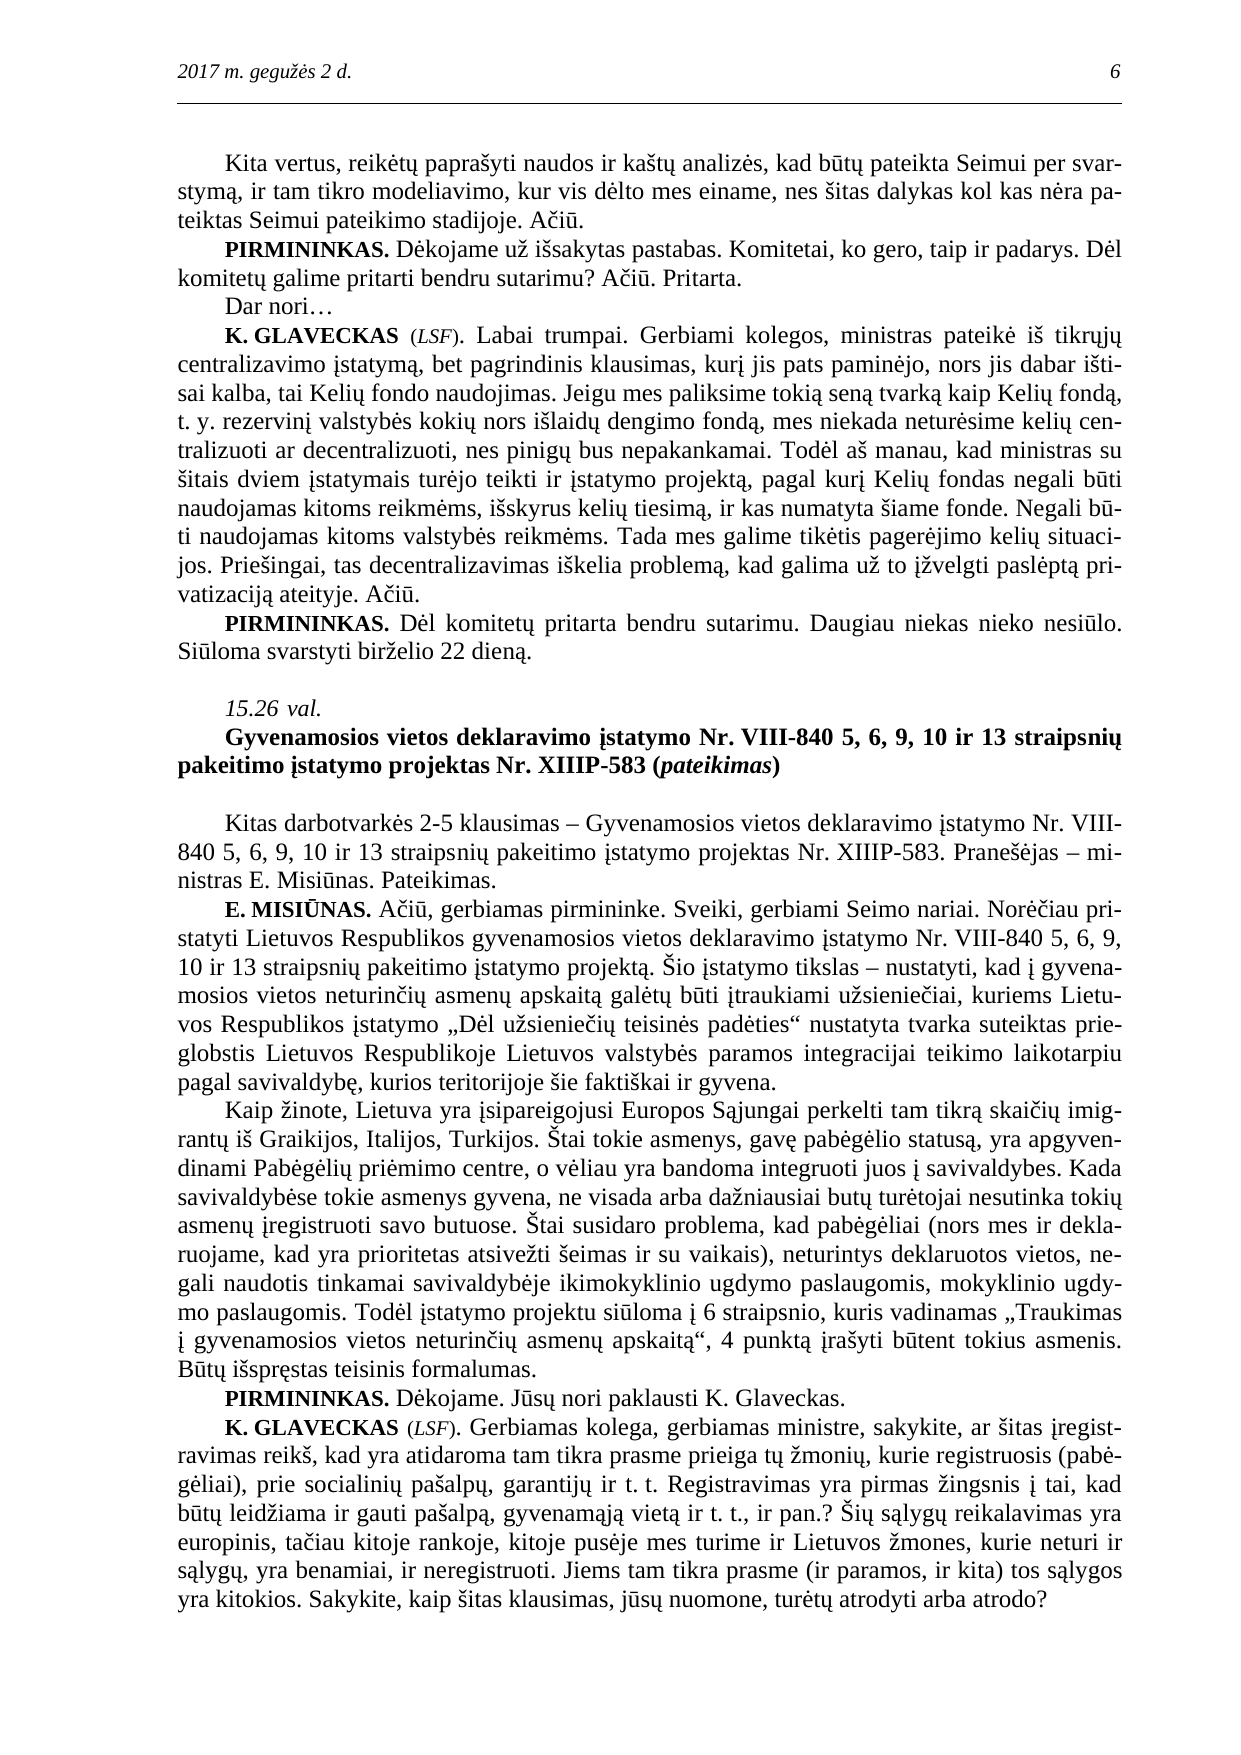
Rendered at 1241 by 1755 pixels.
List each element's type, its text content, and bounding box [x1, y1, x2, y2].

text K. GLAVECKAS (LSF). La­bai trum­pai. Ger­bia­mi ko­le­gos, mi­nist­ras pa­tei­kė iš tik­rų­jų cen­tra­li­za­vi­mo įsta­ty­mą, bet pa­grin­di­nis klau­si­mas, ku­rį jis pats pa­mi­nė­jo, nors jis da­bar iš­ti­sai kal­ba, tai Ke­lių fon­do nau­do­ji­mas. Jei­gu mes pa­lik­si­me to­kią se­ną tvar­ką kaip Ke­lių fon­dą, t. y. re­zer­vi­nį vals­ty­bės ko­kių nors iš­lai­dų den­gi­mo fon­dą, mes nie­ka­da ne­tu­rė­si­me ke­lių cen­tra­li­zuo­ti ar de­cen­tra­li­zuo­ti, nes pi­ni­gų bus ne­pa­kan­ka­mai. To­dėl aš ma­nau, kad mi­nist­ras su ši­tais dviem įsta­ty­mais tu­rė­jo teik­ti ir įsta­ty­mo pro­jek­tą, pa­gal ku­rį Ke­lių fon­das ne­ga­li bū­ti nau­do­ja­mas ki­toms reik­mėms, iš­sky­rus ke­lių tie­si­mą, ir kas nu­ma­ty­ta šia­me fon­de. Ne­ga­li bū­ti nau­do­ja­mas ki­toms vals­ty­bės reik­mėms. Ta­da mes ga­li­me ti­kė­tis pa­ge­rė­ji­mo ke­lių si­tu­a­ci­jos. Prie­šin­gai, tas de­cen­tra­li­za­vi­mas iš­ke­lia pro­ble­mą, kad ga­li­ma už to įžvelg­ti pa­slėp­tą pri­va­ti­za­ci­ją at­ei­ty­je. Ačiū. [177, 320, 1122, 608]
text PIRMININKAS. Dė­ko­ja­me už iš­sa­ky­tas pa­sta­bas. Ko­mi­te­tai, ko ge­ro, taip ir pa­da­rys. Dėl ko­mi­te­tų ga­li­me pri­tar­ti ben­dru su­ta­ri­mu? Ačiū. Pri­tar­ta. [177, 234, 1122, 291]
text Dar no­ri… [177, 291, 1122, 320]
text PIRMININKAS. Dėl ko­mi­te­tų pri­tar­ta ben­dru su­ta­ri­mu. Dau­giau nie­kas nie­ko ne­siū­lo. Siū­lo­ma svars­ty­ti bir­že­lio 22 die­ną. [177, 608, 1122, 665]
text Ki­tas dar­bo­tvarkės 2-5 klau­si­mas – Gy­ve­na­mo­sios vie­tos de­kla­ra­vi­mo įsta­ty­mo Nr. VIII-840 5, 6, 9, 10 ir 13 straips­nių pa­kei­ti­mo įsta­ty­mo pro­jek­tas Nr. XIIIP-583. Pra­ne­šė­jas – mi­nist­ras E. Mi­siū­nas. Pa­tei­ki­mas. [177, 808, 1122, 894]
text Ki­ta ver­tus, rei­kė­tų pa­pra­šy­ti nau­dos ir kaš­tų ana­li­zės, kad bū­tų pa­teik­ta Sei­mui per svar­s­ty­mą, ir tam tik­ro mo­de­lia­vi­mo, kur vis dėl­to mes ei­na­me, nes ši­tas da­ly­kas kol kas nė­ra pa­teik­tas Sei­mui pa­tei­ki­mo sta­di­jo­je. Ačiū. [177, 148, 1122, 234]
text K. GLAVECKAS (LSF). Ger­bia­mas ko­le­ga, ger­bia­mas mi­nist­re, sa­ky­ki­te, ar ši­tas įre­gist­ra­vi­mas reikš, kad yra ati­da­ro­ma tam tik­ra pras­me pri­ei­ga tų žmo­nių, ku­rie re­gist­ruo­sis (pa­bė­gė­liai), prie so­cia­li­nių pa­šal­pų, ga­ran­ti­jų ir t. t. Re­gist­ra­vi­mas yra pir­mas žings­nis į tai, kad bū­tų lei­džia­ma ir gau­ti pa­šal­pą, gy­ve­na­mą­ją vie­tą ir t. t., ir pan.? Šių są­ly­gų rei­ka­la­vi­mas yra eu­ro­pi­nis, ta­čiau ki­to­je ran­ko­je, ki­to­je pu­sė­je mes tu­ri­me ir Lie­tu­vos žmo­nes, ku­rie ne­tu­ri ir są­ly­gų, yra be­na­miai, ir ne­re­gist­ruo­ti. Jiems tam tik­ra pras­me (ir pa­ra­mos, ir ki­ta) tos są­ly­gos yra ki­to­kios. Sa­ky­ki­te, kaip ši­tas klau­si­mas, jū­sų nuo­mo­ne, tu­rė­tų at­ro­dy­ti ar­ba at­ro­do? [177, 1412, 1122, 1613]
text Gy­ve­na­mo­sios vie­tos de­kla­ra­vi­mo įsta­ty­mo Nr. VIII-840 5, 6, 9, 10 ir 13 straips­nių pa­kei­ti­mo įsta­ty­mo pro­jek­tas Nr. XIIIP-583 (pa­tei­ki­mas) [177, 722, 1122, 779]
text E. MISIŪNAS. Ačiū, ger­bia­mas pir­mi­nin­ke. Svei­ki, ger­bia­mi Sei­mo na­riai. No­rė­čiau pri­sta­ty­ti Lie­tu­vos Res­pub­li­kos gy­ve­na­mo­sios vie­tos de­kla­ra­vi­mo įsta­ty­mo Nr. VIII-840 5, 6, 9, 10 ir 13 straips­nių pa­kei­ti­mo įsta­ty­mo pro­jek­tą. Šio įsta­ty­mo tiks­las – nu­sta­ty­ti, kad į gy­ve­na­mo­sios vie­tos ne­tu­rin­čių as­me­nų ap­skai­tą ga­lė­tų bū­ti įtrau­kia­mi už­sie­nie­čiai, ku­riems Lie­tu­vos Res­pub­li­kos įsta­ty­mo „Dėl už­sie­nie­čių tei­si­nės pa­dė­ties“ nu­sta­ty­ta tvar­ka su­teik­tas prie­globs­tis Lie­tu­vos Res­pub­li­ko­je Lie­tu­vos vals­ty­bės pa­ra­mos in­teg­ra­ci­jai tei­ki­mo lai­ko­tar­piu pa­gal sa­vi­val­dy­bę, ku­rios te­ri­to­ri­jo­je šie fak­tiš­kai ir gy­ve­na. [177, 894, 1122, 1095]
text Kaip ži­no­te, Lie­tu­va yra įsi­pa­rei­go­ju­si Eu­ro­pos Są­jun­gai per­kel­ti tam tik­rą skai­čių imig­ran­tų iš Grai­ki­jos, Ita­li­jos, Tur­ki­jos. Štai to­kie as­me­nys, ga­vę pa­bė­gė­lio sta­tu­są, yra ap­gy­ven­di­na­mi Pa­bė­gė­lių pri­ėmi­mo cen­tre, o vė­liau yra ban­do­ma in­teg­ruo­ti juos į sa­vi­val­dy­bes. Ka­da sa­vi­val­dy­bė­se to­kie as­me­nys gy­ve­na, ne vi­sa­da ar­ba daž­niau­siai bu­tų tu­rė­to­jai ne­su­tin­ka to­kių as­me­nų įre­gist­ruo­ti sa­vo bu­tuo­se. Štai su­si­da­ro pro­ble­ma, kad pa­bė­gė­liai (nors mes ir de­kla­ruo­ja­me, kad yra pri­ori­te­tas at­si­vež­ti šei­mas ir su vai­kais), ne­tu­rin­tys de­kla­ruo­tos vie­tos, ne­ga­li nau­do­tis tin­ka­mai sa­vi­val­dy­bė­je iki­mo­kyk­li­nio ug­dy­mo pa­slau­go­mis, mo­kyk­li­nio ug­dy­mo pa­slau­go­mis. To­dėl įsta­ty­mo pro­jek­tu siū­lo­ma į 6 straips­nio, ku­ris va­di­na­mas „Trau­ki­mas į gy­ve­na­mo­sios vie­tos ne­tu­rin­čių as­me­nų ap­skai­tą“, 4 punk­tą įra­šy­ti bū­tent to­kius as­me­nis. Būtų iš­spręs­tas tei­si­nis for­ma­lu­mas. [177, 1095, 1122, 1383]
text PIRMININKAS. Dė­ko­ja­me. Jū­sų no­ri pa­klaus­ti K. Gla­vec­kas. [177, 1383, 1122, 1412]
text 15.26 val. [224, 694, 1122, 722]
